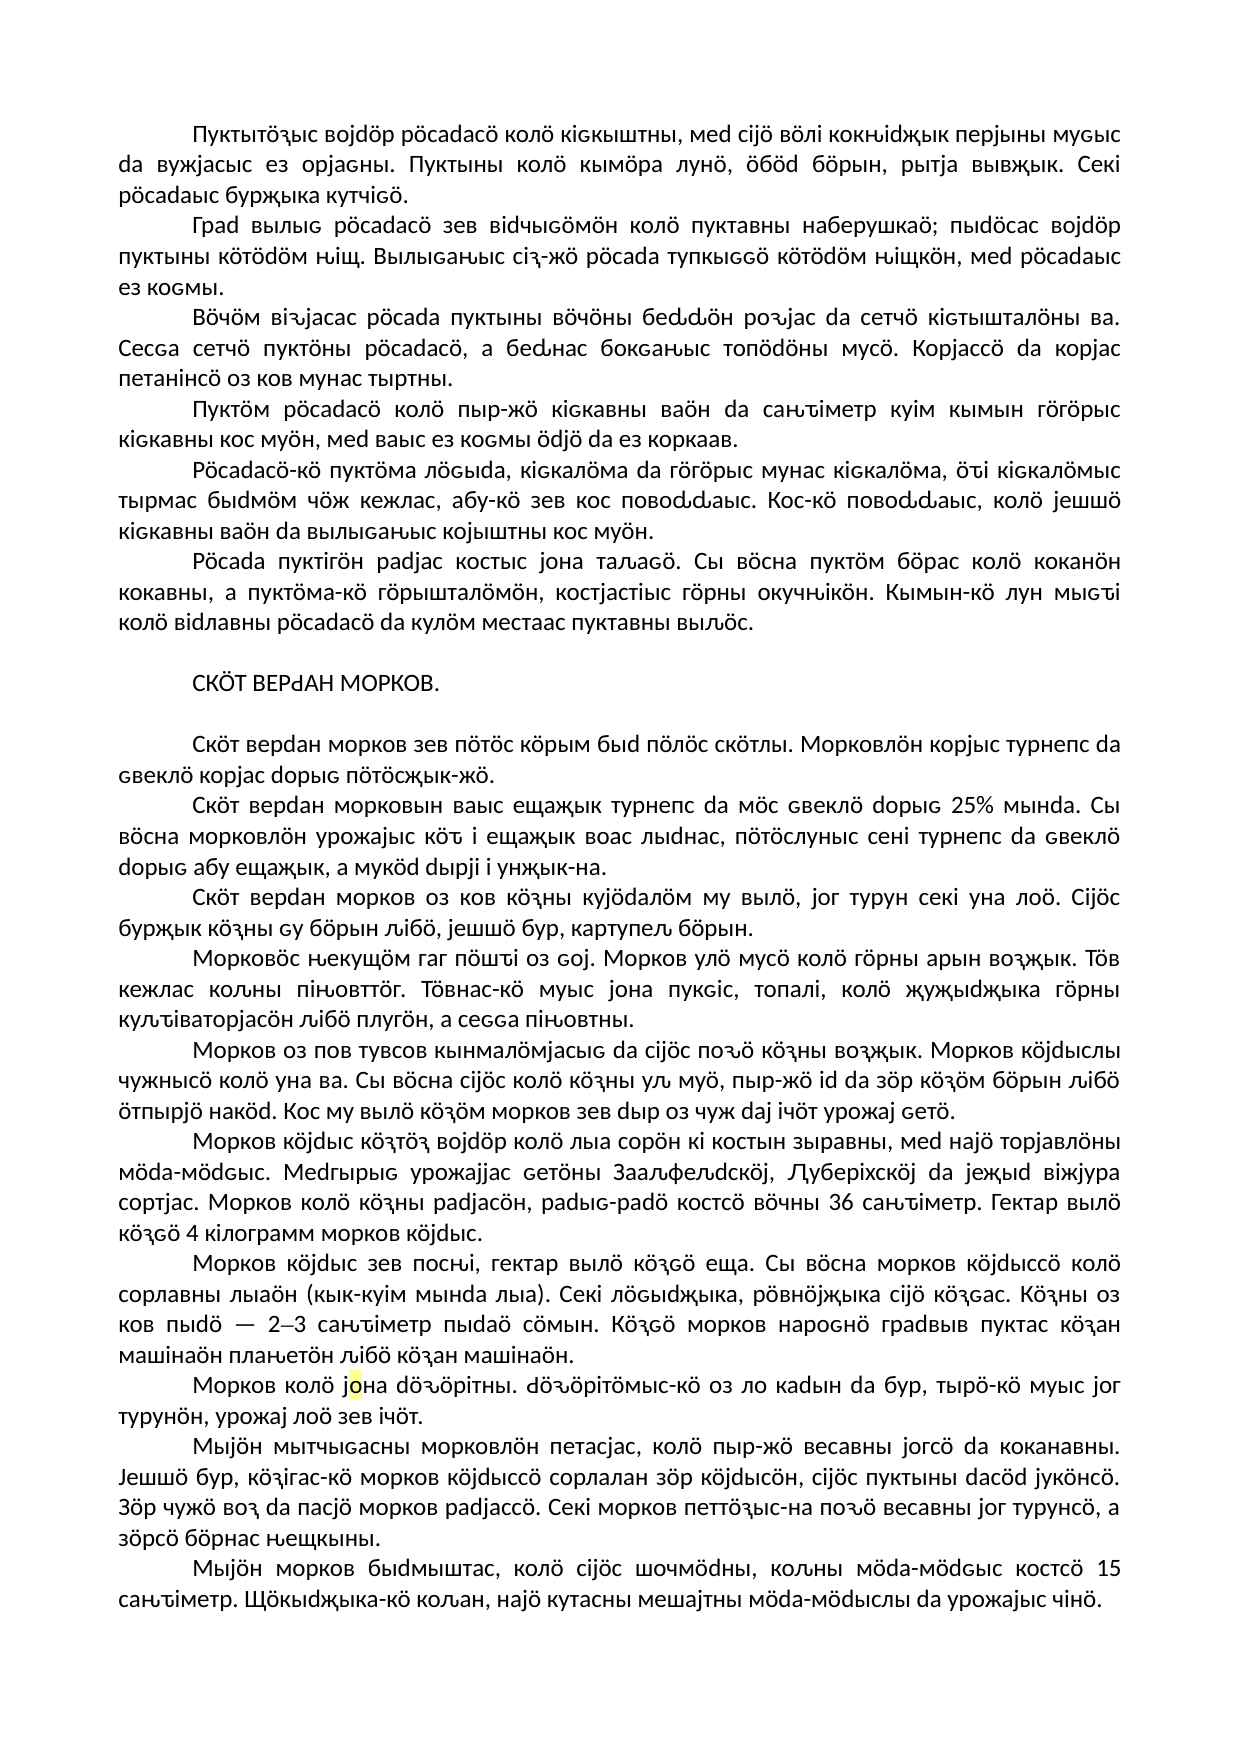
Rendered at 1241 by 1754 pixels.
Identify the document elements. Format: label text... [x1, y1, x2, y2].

text Скӧт верԁан морковын ваыс ещаҗык турнепс ԁа мӧс ԍвеклӧ ԁорыԍ 25% мынԁа. Сы вӧсна морковлӧн урожајыс кӧԏ і ещаҗык воас лыԁнас, пӧтӧслуныс сені турнепс ԁа ԍвеклӧ ԁорыԍ абу ещаҗык, а мукӧԁ ԁырјі і унҗык-на. [118, 789, 1122, 881]
text Пуктӧм рӧсаԁасӧ колӧ пыр-жӧ кіԍкавны ваӧн ԁа саԋԏіметр куім кымын гӧгӧрыс кіԍкавны кос муӧн, меԁ ваыс ез коԍмы ӧԁјӧ ԁа ез коркаав. [118, 393, 1122, 454]
text Морков колӧ јона ԁӧԅӧрітны. Ԁӧԅӧрітӧмыс-кӧ оз ло каԁын ԁа бур, тырӧ-кӧ муыс јог турунӧн, урожај лоӧ зев ічӧт. [118, 1369, 1122, 1431]
text Граԁ вылыԍ рӧсаԁасӧ зев віԁчыԍӧмӧн колӧ пуктавны наберушкаӧ; пыԁӧсас војԁӧр пуктыны кӧтӧԁӧм ԋіщ. Вылыԍаԋыс сіԇ-жӧ рӧсаԁа тупкыԍԍӧ кӧтӧԁӧм ԋіщкӧн, меԁ рӧсаԁаыс ез коԍмы. [118, 210, 1122, 301]
text Рӧсаԁа пуктігӧн раԁјас костыс јона таԉаԍӧ. Сы вӧсна пуктӧм бӧрас колӧ коканӧн кокавны, а пуктӧма-кӧ гӧрышталӧмӧн, костјастіыс гӧрны окучԋікӧн. Кымын-кӧ лун мыԍԏі колӧ віԁлавны рӧсаԁасӧ ԁа кулӧм местаас пуктавны выԉӧс. [118, 545, 1122, 637]
text СКӦТ ВЕРԀАН МОРКОВ. [118, 667, 1122, 698]
text Пуктытӧԇыс војԁӧр рӧсаԁасӧ колӧ кіԍкыштны, меԁ сіјӧ вӧлі кокԋіԁҗык перјыны муԍыс ԁа вужјасыс ез орјаԍны. Пуктыны колӧ кымӧра лунӧ, ӧбӧԁ бӧрын, рытја вывҗык. Секі рӧсаԁаыс бурҗыка кутчіԍӧ. [118, 118, 1122, 210]
text Мыјӧн мытчыԍасны морковлӧн петасјас, колӧ пыр-жӧ весавны јогсӧ ԁа коканавны. Јешшӧ бур, кӧԇігас-кӧ морков кӧјԁыссӧ сорлалан зӧр кӧјԁысӧн, сіјӧс пуктыны ԁасӧԁ јукӧнсӧ. Зӧр чужӧ воԇ ԁа пасјӧ морков раԁјассӧ. Секі морков петтӧԇыс-на поԅӧ весавны јог турунсӧ, а зӧрсӧ бӧрнас ԋещкыны. [118, 1431, 1122, 1553]
text Скӧт верԁан морков зев пӧтӧс кӧрым быԁ пӧлӧс скӧтлы. Морковлӧн корјыс турнепс ԁа ԍвеклӧ корјас ԁорыԍ пӧтӧсҗык-жӧ. [118, 728, 1122, 789]
text Морков кӧјԁыс кӧԇтӧԇ војԁӧр колӧ лыа сорӧн кі костын зыравны, меԁ најӧ торјавлӧны мӧԁа-мӧԁԍыс. Меԁгырыԍ урожајјас ԍетӧны Зааԉфеԉԁскӧј, Ԉуберіхскӧј ԁа јеҗыԁ віжјура сортјас. Морков колӧ кӧԇны раԁјасӧн, раԁыԍ-раԁӧ костсӧ вӧчны 36 саԋԏіметр. Гектар вылӧ кӧԇԍӧ 4 кілограмм морков кӧјԁыс. [118, 1125, 1122, 1247]
text Скӧт верԁан морков оз ков кӧԇны кујӧԁалӧм му вылӧ, јог турун секі уна лоӧ. Сіјӧс бурҗык кӧԇны ԍу бӧрын ԉібӧ, јешшӧ бур, картупеԉ бӧрын. [118, 881, 1122, 942]
text Морков оз пов тувсов кынмалӧмјасыԍ ԁа сіјӧс поԅӧ кӧԇны воԇҗык. Морков кӧјԁыслы чужнысӧ колӧ уна ва. Сы вӧсна сіјӧс колӧ кӧԇны уԉ муӧ, пыр-жӧ іԁ ԁа зӧр кӧԇӧм бӧрын ԉібӧ ӧтпырјӧ накӧԁ. Кос му вылӧ кӧԇӧм морков зев ԁыр оз чуж ԁај ічӧт урожај ԍетӧ. [118, 1034, 1122, 1125]
text Вӧчӧм віԅјасас рӧсаԁа пуктыны вӧчӧны беԃԃӧн роԅјас ԁа сетчӧ кіԍтышталӧны ва. Сесԍа сетчӧ пуктӧны рӧсаԁасӧ, а беԃнас бокԍаԋыс топӧԁӧны мусӧ. Корјассӧ ԁа корјас петанінсӧ оз ков мунас тыртны. [118, 301, 1122, 393]
text Мыјӧн морков быԁмыштас, колӧ сіјӧс шочмӧԁны, коԉны мӧԁа-мӧԁԍыс костсӧ 15 саԋԏіметр. Щӧкыԁҗыка-кӧ коԉан, најӧ кутасны мешајтны мӧԁа-мӧԁыслы ԁа урожајыс чінӧ. [118, 1553, 1122, 1614]
text Морковӧс ԋекущӧм гаг пӧшԏі оз ԍој. Морков улӧ мусӧ колӧ гӧрны арын воԇҗык. Тӧв кежлас коԉны піԋовттӧг. Тӧвнас-кӧ муыс јона пукԍіс, топалі, колӧ җуҗыԁҗыка гӧрны куԉԏіваторјасӧн ԉібӧ плугӧн, а сеԍԍа піԋовтны. [118, 942, 1122, 1034]
text Рӧсаԁасӧ-кӧ пуктӧма лӧԍыԁа, кіԍкалӧма ԁа гӧгӧрыс мунас кіԍкалӧма, ӧԏі кіԍкалӧмыс тырмас быԁмӧм чӧж кежлас, абу-кӧ зев кос повоԃԃаыс. Кос-кӧ повоԃԃаыс, колӧ јешшӧ кіԍкавны ваӧн ԁа вылыԍаԋыс којыштны кос муӧн. [118, 454, 1122, 545]
text Морков кӧјԁыс зев посԋі, гектар вылӧ кӧԇԍӧ еща. Сы вӧсна морков кӧјԁыссӧ колӧ сорлавны лыаӧн (кык-куім мынԁа лыа). Секі лӧԍыԁҗыка, рӧвнӧјҗыка сіјӧ кӧԇԍас. Кӧԇны оз ков пыԁӧ — 2–3 саԋԏіметр пыԁаӧ сӧмын. Кӧԇԍӧ морков нароԍнӧ граԁвыв пуктас кӧԇан машінаӧн плаԋетӧн ԉібӧ кӧԇан машінаӧн. [118, 1247, 1122, 1369]
